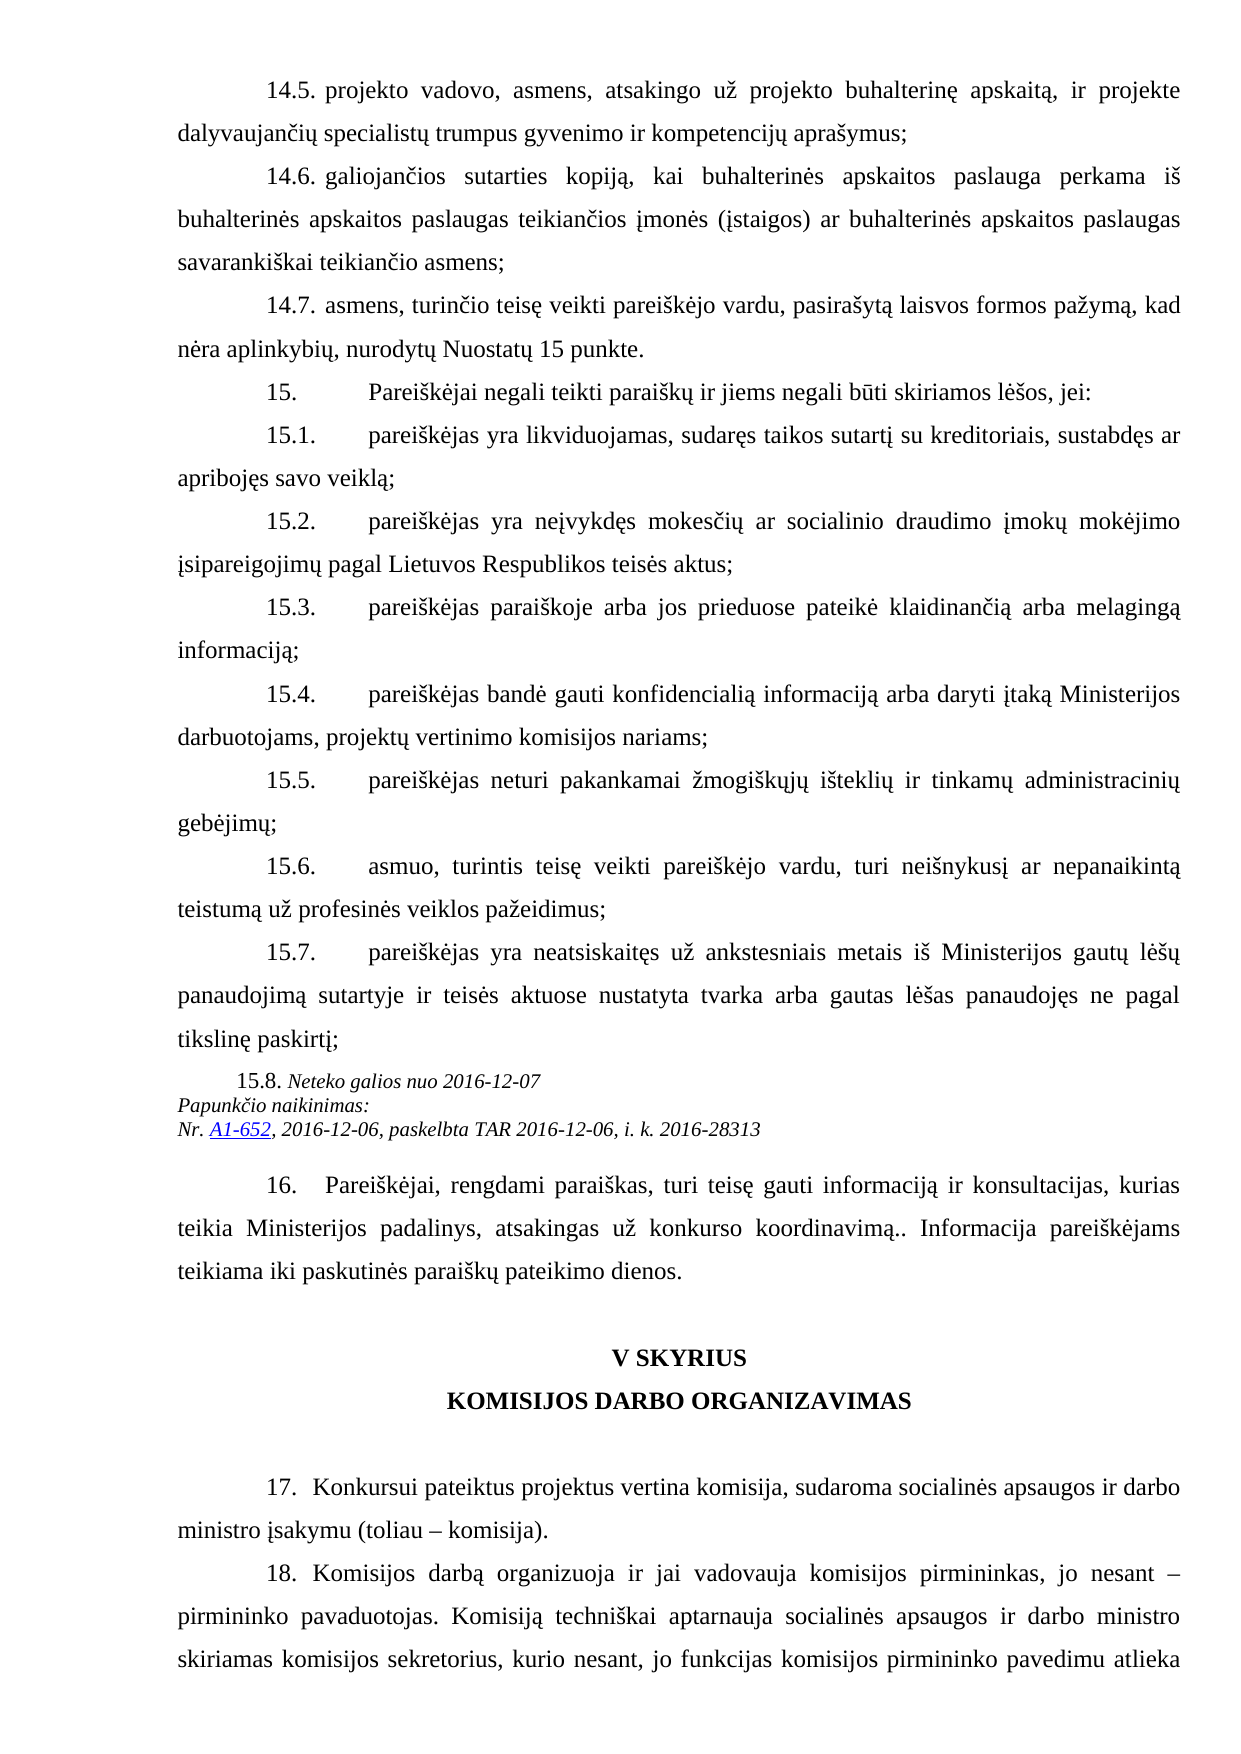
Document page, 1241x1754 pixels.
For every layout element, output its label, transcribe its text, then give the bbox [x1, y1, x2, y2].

text 15.1. pareiškėjas yra likviduojamas, sudaręs taikos sutartį su kreditoriais, sustabdęs ar apribojęs savo veiklą; [177, 420, 1181, 492]
text 15.2. pareiškėjas yra neįvykdęs mokesčių ar socialinio draudimo įmokų mokėjimo įsipareigojimų pagal Lietuvos Respublikos teisės aktus; [177, 506, 1181, 578]
text 15.5. pareiškėjas neturi pakankamai žmogiškųjų išteklių ir tinkamų administracinių gebėjimų; [177, 765, 1181, 837]
text 18. Komisijos darbą organizuoja ir jai vadovauja komisijos pirmininkas, jo nesant – pirmininko pavaduotojas. Komisiją techniškai aptarnauja socialinės apsaugos ir darbo ministro skiriamas komisijos sekretorius, kurio nesant, jo funkcijas komisijos pirmininko pavedimu atlieka [177, 1558, 1181, 1673]
text 14.6. galiojančios sutarties kopiją, kai buhalterinės apskaitos paslauga perkama iš buhalterinės apskaitos paslaugas teikiančios įmonės (įstaigos) ar buhalterinės apskaitos paslaugas savarankiškai teikiančio asmens; [177, 161, 1181, 276]
text 15. Pareiškėjai negali teikti paraiškų ir jiems negali būti skiriamos lėšos, jei: [177, 377, 1181, 406]
text Papunkčio naikinimas: [177, 1093, 1181, 1117]
text 16. Pareiškėjai, rengdami paraiškas, turi teisę gauti informaciją ir konsultacijas, kurias teikia Ministerijos padalinys, atsakingas už konkurso koordinavimą.. Informacija pareiškėjams teikiama iki paskutinės paraiškų pateikimo dienos. [177, 1170, 1181, 1285]
text 15.7. pareiškėjas yra neatsiskaitęs už ankstesniais metais iš Ministerijos gautų lėšų panaudojimą sutartyje ir teisės aktuose nustatyta tvarka arba gautas lėšas panaudojęs ne pagal tikslinę paskirtį; [177, 937, 1181, 1052]
text 14.7. asmens, turinčio teisę veikti pareiškėjo vardu, pasirašytą laisvos formos pažymą, kad nėra aplinkybių, nurodytų Nuostatų 15 punkte. [177, 291, 1181, 362]
text 14.5. projekto vadovo, asmens, atsakingo už projekto buhalterinę apskaitą, ir projekte dalyvaujančių specialistų trumpus gyvenimo ir kompetencijų aprašymus; [177, 75, 1181, 147]
text 15.3. pareiškėjas paraiškoje arba jos prieduose pateikė klaidinančią arba melagingą informaciją; [177, 592, 1181, 664]
text 17. Konkursui pateiktus projektus vertina komisija, sudaroma socialinės apsaugos ir darbo ministro įsakymu (toliau – komisija). [177, 1472, 1181, 1544]
text V SKYRIUS [177, 1343, 1181, 1371]
text Nr. A1-652, 2016-12-06, paskelbta TAR 2016-12-06, i. k. 2016-28313 [177, 1117, 1181, 1141]
text 15.8. Neteko galios nuo 2016-12-07 [177, 1067, 1181, 1093]
text KOMISIJOS DARBO ORGANIZAVIMAS [177, 1386, 1181, 1414]
text 15.4. pareiškėjas bandė gauti konfidencialią informaciją arba daryti įtaką Ministerijos darbuotojams, projektų vertinimo komisijos nariams; [177, 679, 1181, 751]
text 15.6. asmuo, turintis teisę veikti pareiškėjo vardu, turi neišnykusį ar nepanaikintą teistumą už profesinės veiklos pažeidimus; [177, 851, 1181, 923]
